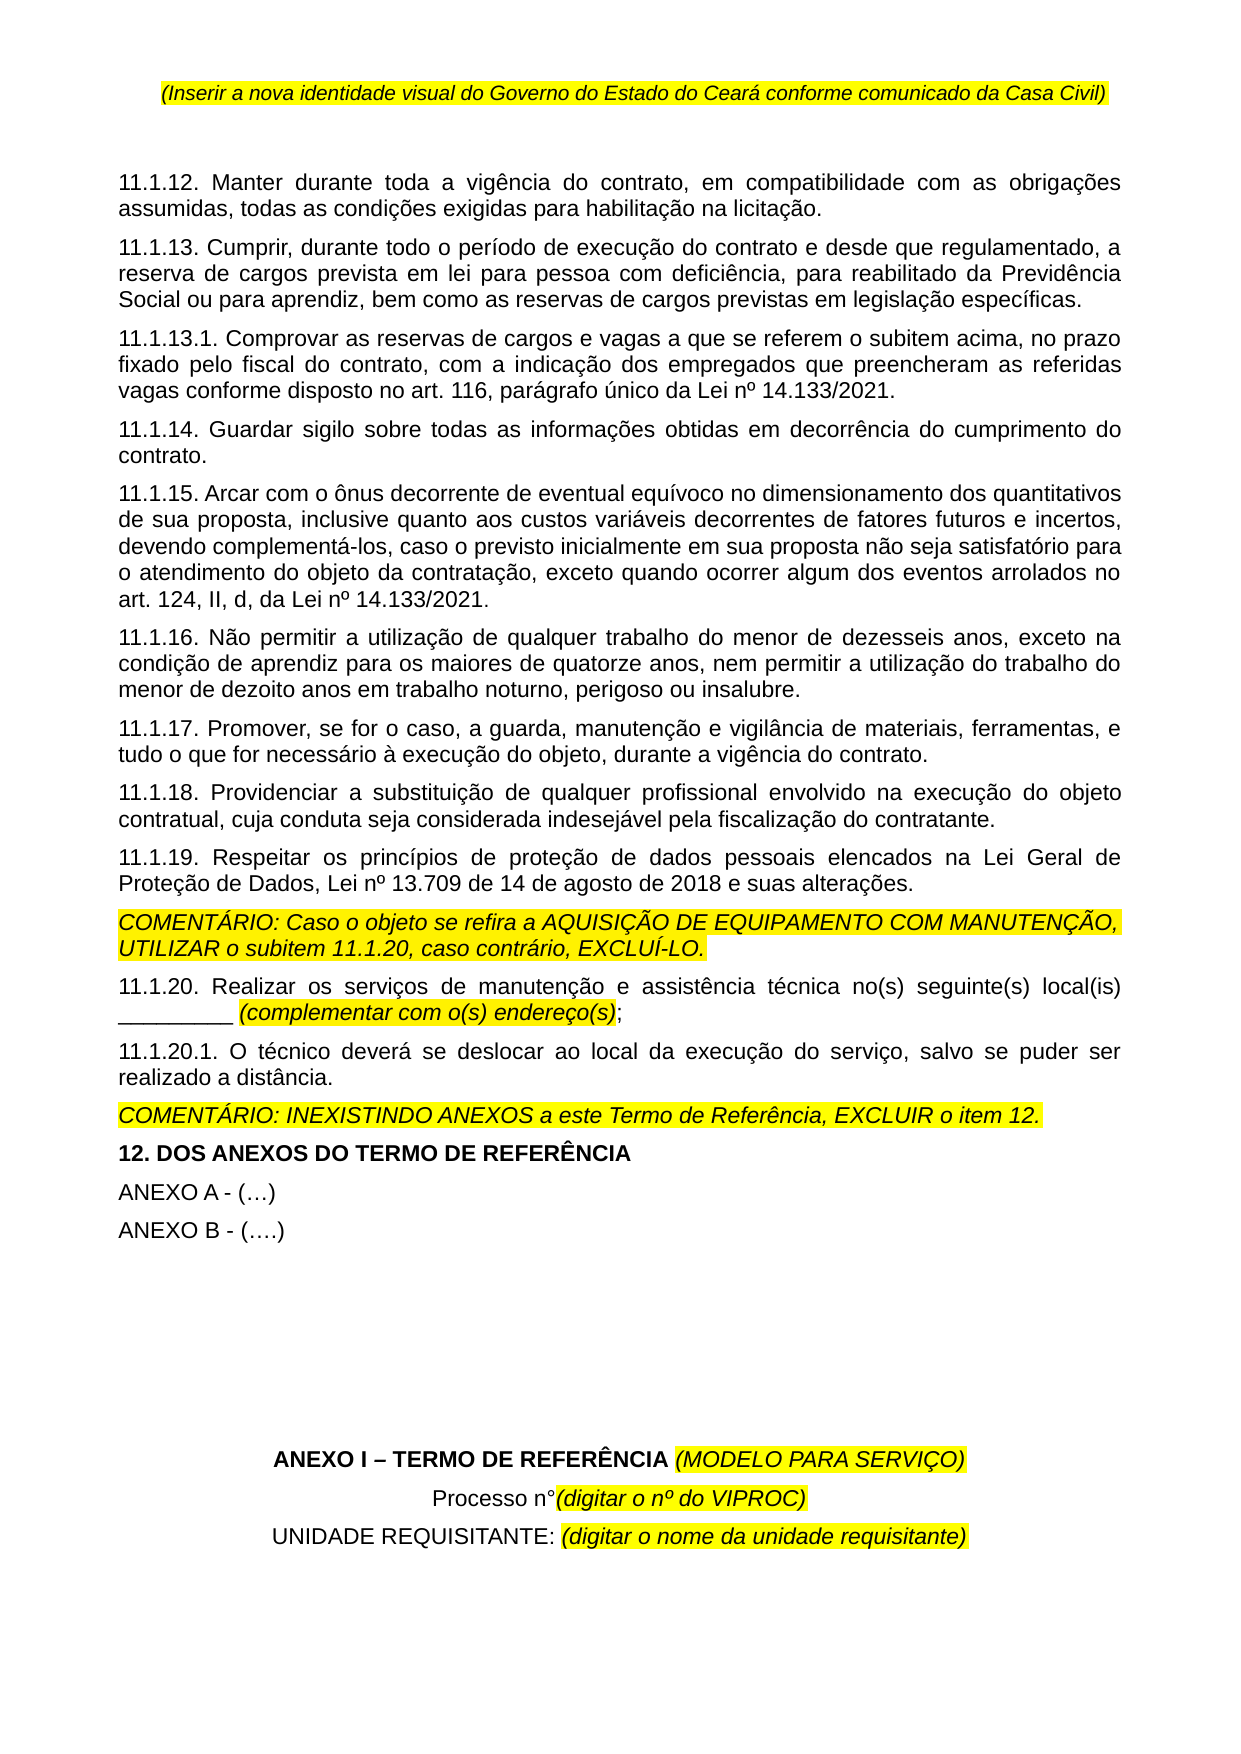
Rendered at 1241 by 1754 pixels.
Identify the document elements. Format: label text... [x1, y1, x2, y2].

text 11.1.12. Manter durante toda a vigência do contrato, em compatibilidade com as obrigações assumidas, todas as condições exigidas para habilitação na licitação. [118, 169, 1122, 222]
text 11.1.20.1. O técnico deverá se deslocar ao local da execução do serviço, salvo se puder ser realizado a distância. [118, 1038, 1122, 1090]
text COMENTÁRIO: INEXISTINDO ANEXOS a este Termo de Referência, EXCLUIR o item 12. [118, 1102, 1122, 1128]
text 11.1.13. Cumprir, durante todo o período de execução do contrato e desde que regulamentado, a reserva de cargos prevista em lei para pessoa com deficiência, para reabilitado da Previdência Social ou para aprendiz, bem como as reservas de cargos previstas em legislação específicas. [118, 234, 1122, 313]
text 11.1.16. Não permitir a utilização de qualquer trabalho do menor de dezesseis anos, exceto na condição de aprendiz para os maiores de quatorze anos, nem permitir a utilização do trabalho do menor de dezoito anos em trabalho noturno, perigoso ou insalubre. [118, 624, 1122, 703]
text 11.1.20. Realizar os serviços de manutenção e assistência técnica no(s) seguinte(s) local(is) _________ (complementar com o(s) endereço(s); [118, 973, 1122, 1026]
text 11.1.18. Providenciar a substituição de qualquer profissional envolvido na execução do objeto contratual, cuja conduta seja considerada indesejável pela fiscalização do contratante. [118, 779, 1122, 832]
text 11.1.19. Respeitar os princípios de proteção de dados pessoais elencados na Lei Geral de Proteção de Dados, Lei nº 13.709 de 14 de agosto de 2018 e suas alterações. [118, 844, 1122, 897]
text 11.1.17. Promover, se for o caso, a guarda, manutenção e vigilância de materiais, ferramentas, e tudo o que for necessário à execução do objeto, durante a vigência do contrato. [118, 715, 1122, 767]
text ANEXO B - (….) [118, 1217, 1122, 1243]
text COMENTÁRIO: Caso o objeto se refira a AQUISIÇÃO DE EQUIPAMENTO COM MANUTENÇÃO, UTILIZAR o subitem 11.1.20, caso contrário, EXCLUÍ-LO. [118, 908, 1122, 961]
text ANEXO A - (…) [118, 1179, 1122, 1205]
text 12. DOS ANEXOS DO TERMO DE REFERÊNCIA [118, 1140, 1122, 1167]
text Processo n°(digitar o nº do VIPROC) [118, 1484, 1122, 1511]
text 11.1.14. Guardar sigilo sobre todas as informações obtidas em decorrência do cumprimento do contrato. [118, 416, 1122, 468]
text ANEXO I – TERMO DE REFERÊNCIA (MODELO PARA SERVIÇO) [118, 1446, 1122, 1473]
text 11.1.13.1. Comprovar as reservas de cargos e vagas a que se referem o subitem acima, no prazo fixado pelo fiscal do contrato, com a indicação dos empregados que preencheram as referidas vagas conforme disposto no art. 116, parágrafo único da Lei nº 14.133/2021. [118, 324, 1122, 404]
text 11.1.15. Arcar com o ônus decorrente de eventual equívoco no dimensionamento dos quantitativos de sua proposta, inclusive quanto aos custos variáveis decorrentes de fatores futuros e incertos, devendo complementá-los, caso o previsto inicialmente em sua proposta não seja satisfatório para o atendimento do objeto da contratação, exceto quando ocorrer algum dos eventos arrolados no art. 124, II, d, da Lei nº 14.133/2021. [118, 480, 1122, 612]
text UNIDADE REQUISITANTE: (digitar o nome da unidade requisitante) [118, 1523, 1122, 1549]
